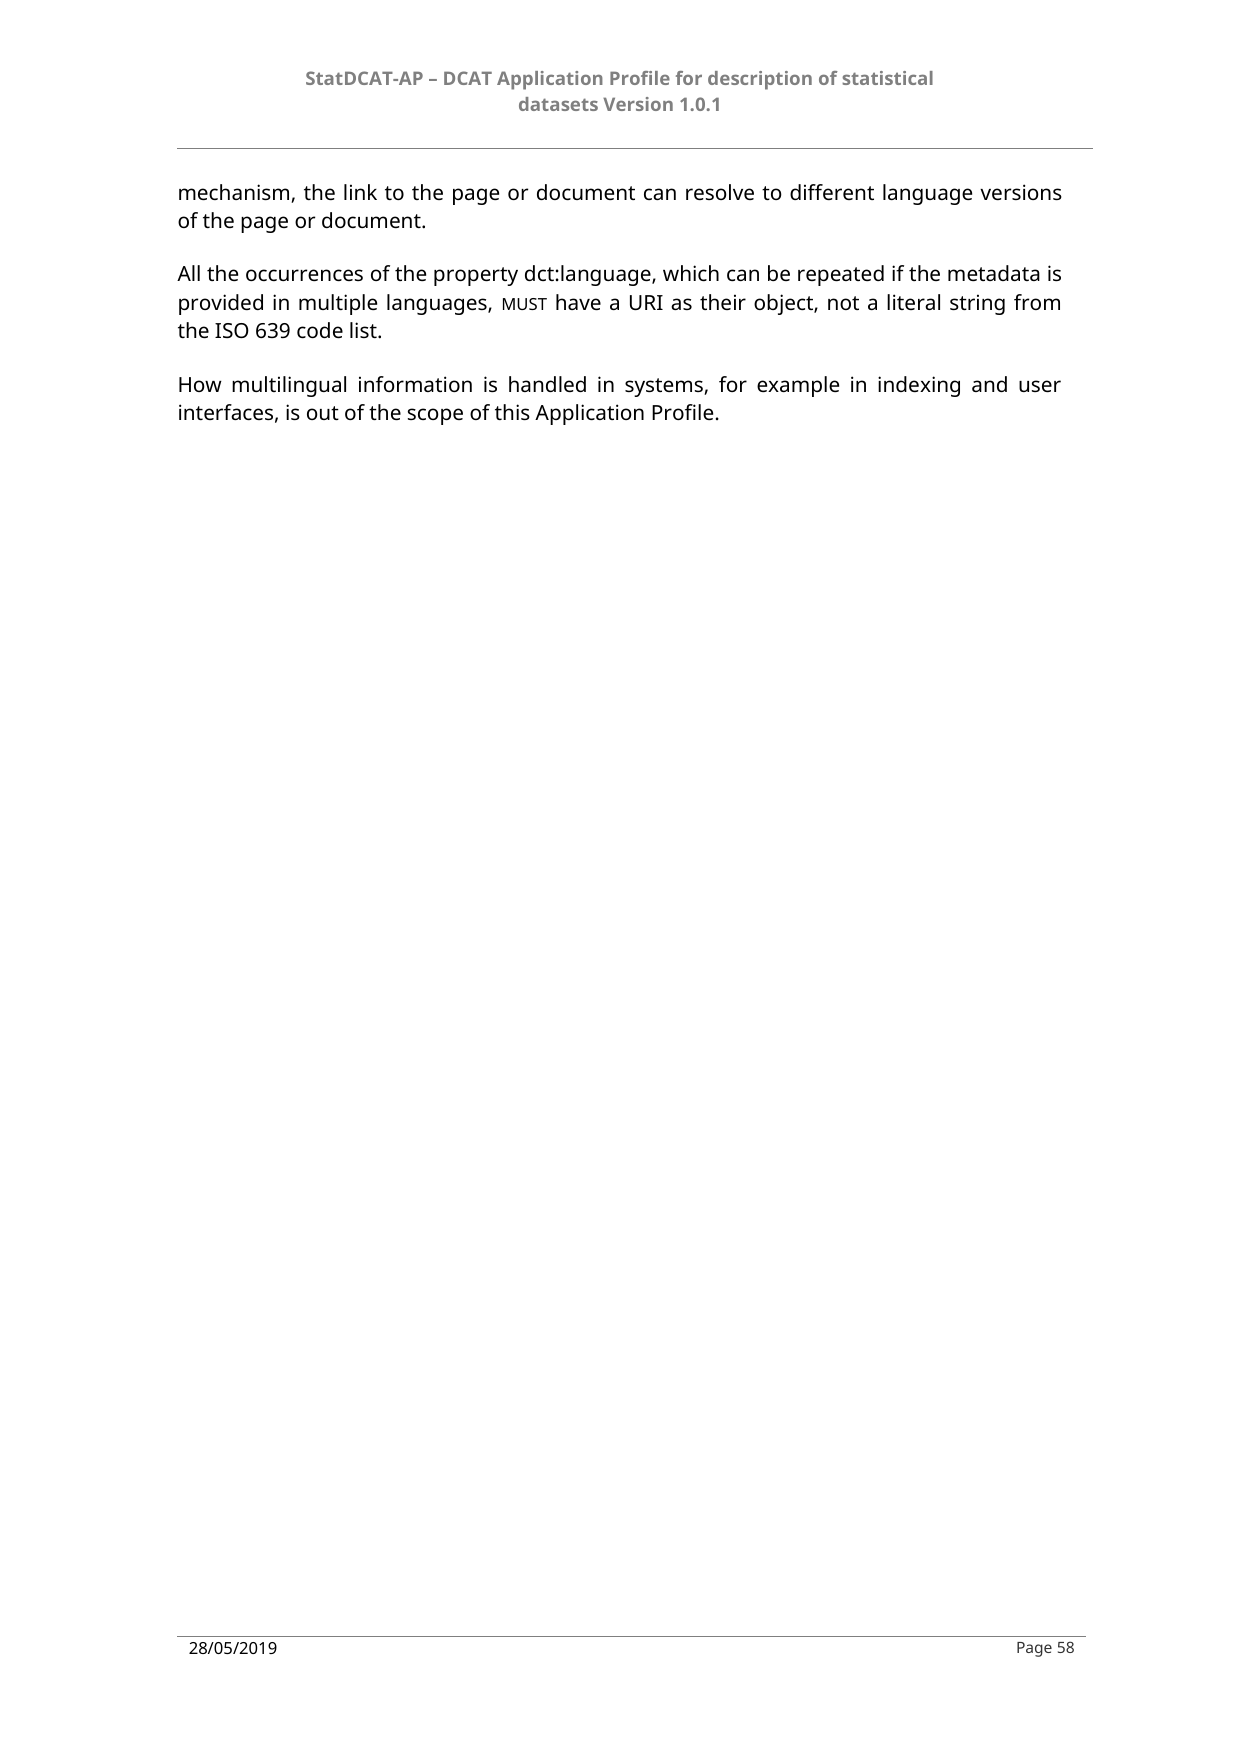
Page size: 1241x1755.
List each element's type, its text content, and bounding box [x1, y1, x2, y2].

text mechanism, the link to the page or document can resolve to different language versions of the page or document. [177, 178, 1063, 234]
text All the occurrences of the property dct:language, which can be repeated if the metadata is provided in multiple languages, must have a URI as their object, not a literal string from the ISO 639 code list. [177, 259, 1063, 345]
text How multilingual information is handled in systems, for example in indexing and user interfaces, is out of the scope of this Application Profile. [177, 370, 1063, 427]
